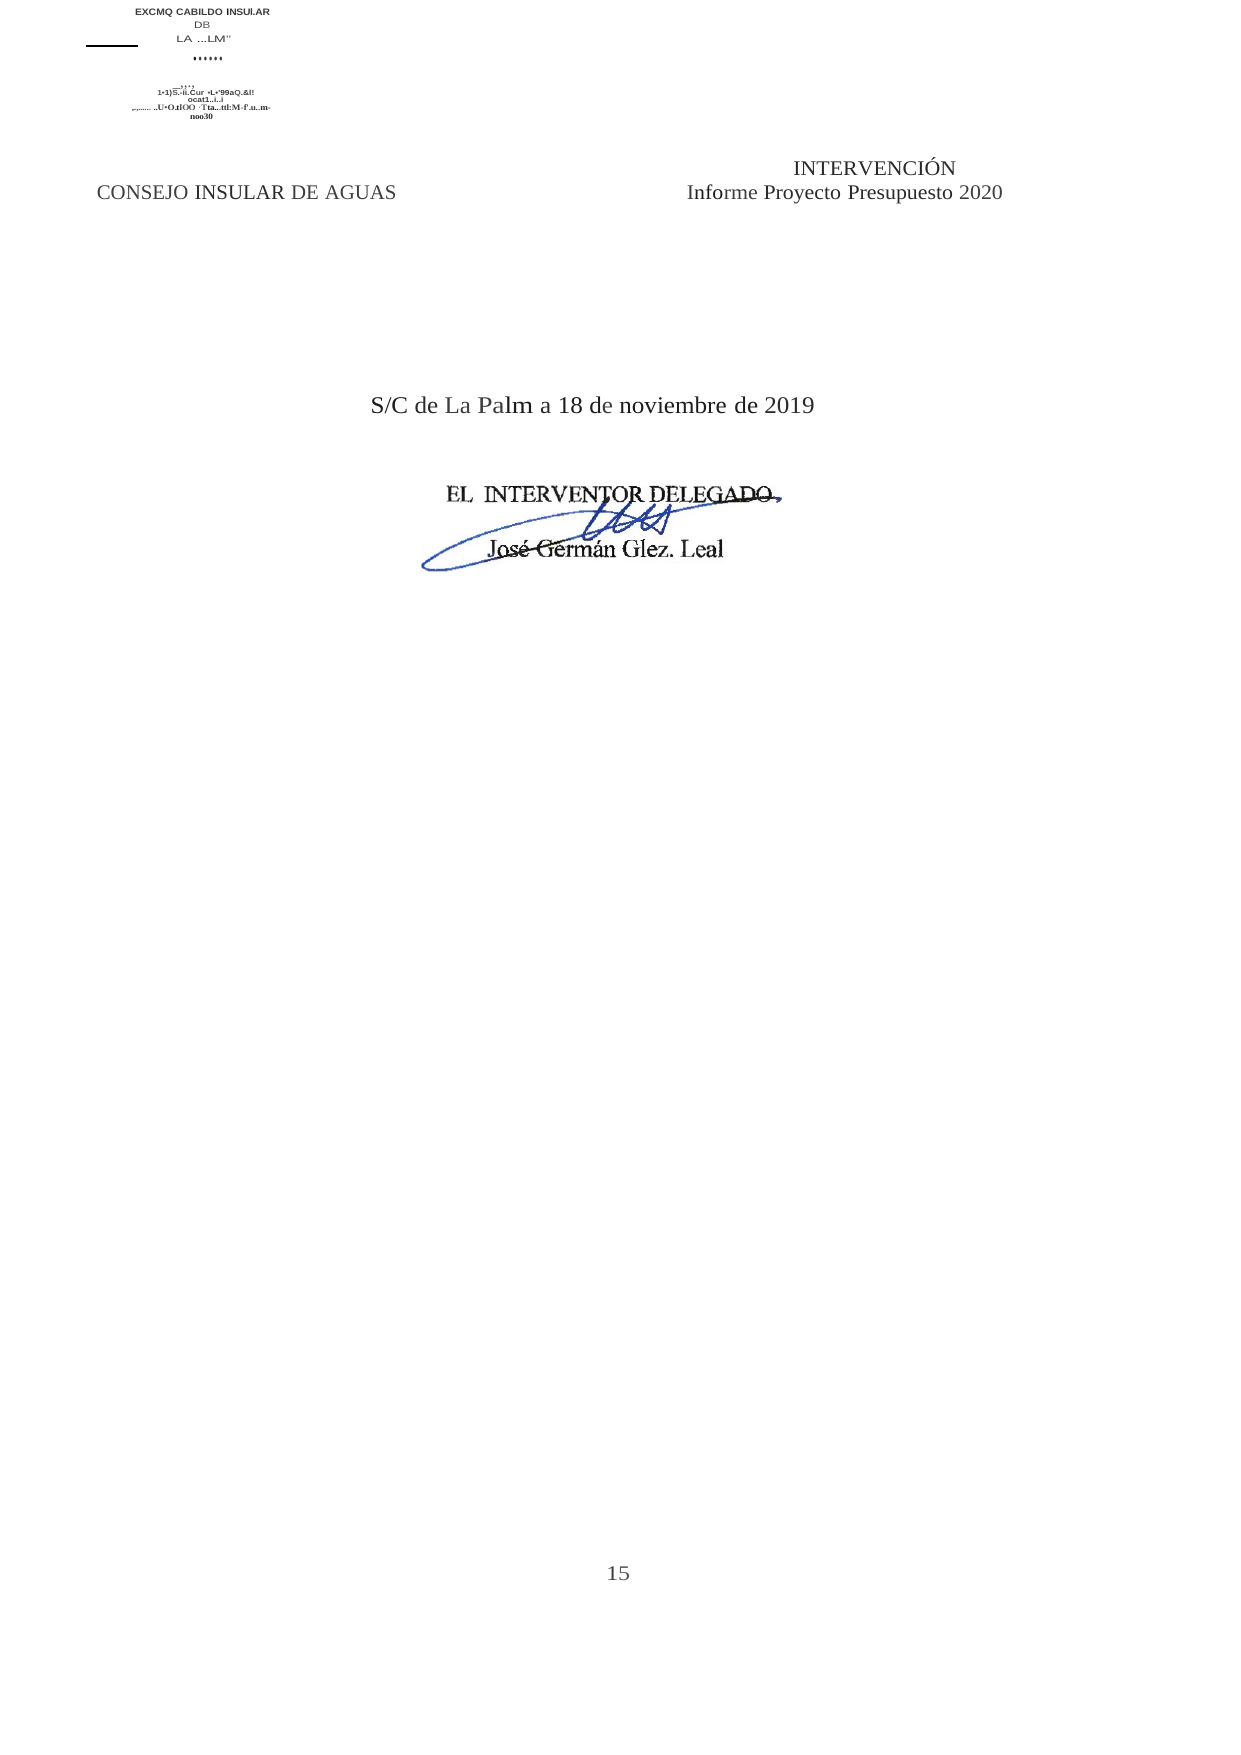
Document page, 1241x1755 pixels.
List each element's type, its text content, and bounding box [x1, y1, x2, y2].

text DB [134, 20, 271, 31]
text 15 [172, 1561, 1066, 1585]
text LA ...LM" [227, 34, 271, 45]
text 1•1)S.-ii.Cur •L•'99aQ.&l!ocat1..i..i [140, 91, 271, 104]
text _,,., [173, 73, 1066, 91]
text INTERVENCIÓN [793, 156, 1066, 180]
text EXCMQ CABILDO INSUl.AR [122, 6, 282, 17]
text Informe Proyecto Presupuesto 2020 [687, 180, 1066, 204]
text S/C de La Palm a 18 de noviembre de 2019 [370, 391, 1066, 419]
text ,.,...... ..U•O.tlOO ·Tta...ttl:M-f'.u..m-noo30 [122, 104, 280, 121]
text ........ [192, 34, 227, 67]
text LA ...LM" [136, 34, 192, 45]
text CONSEJO INSULAR DE AGUAS [97, 180, 398, 204]
